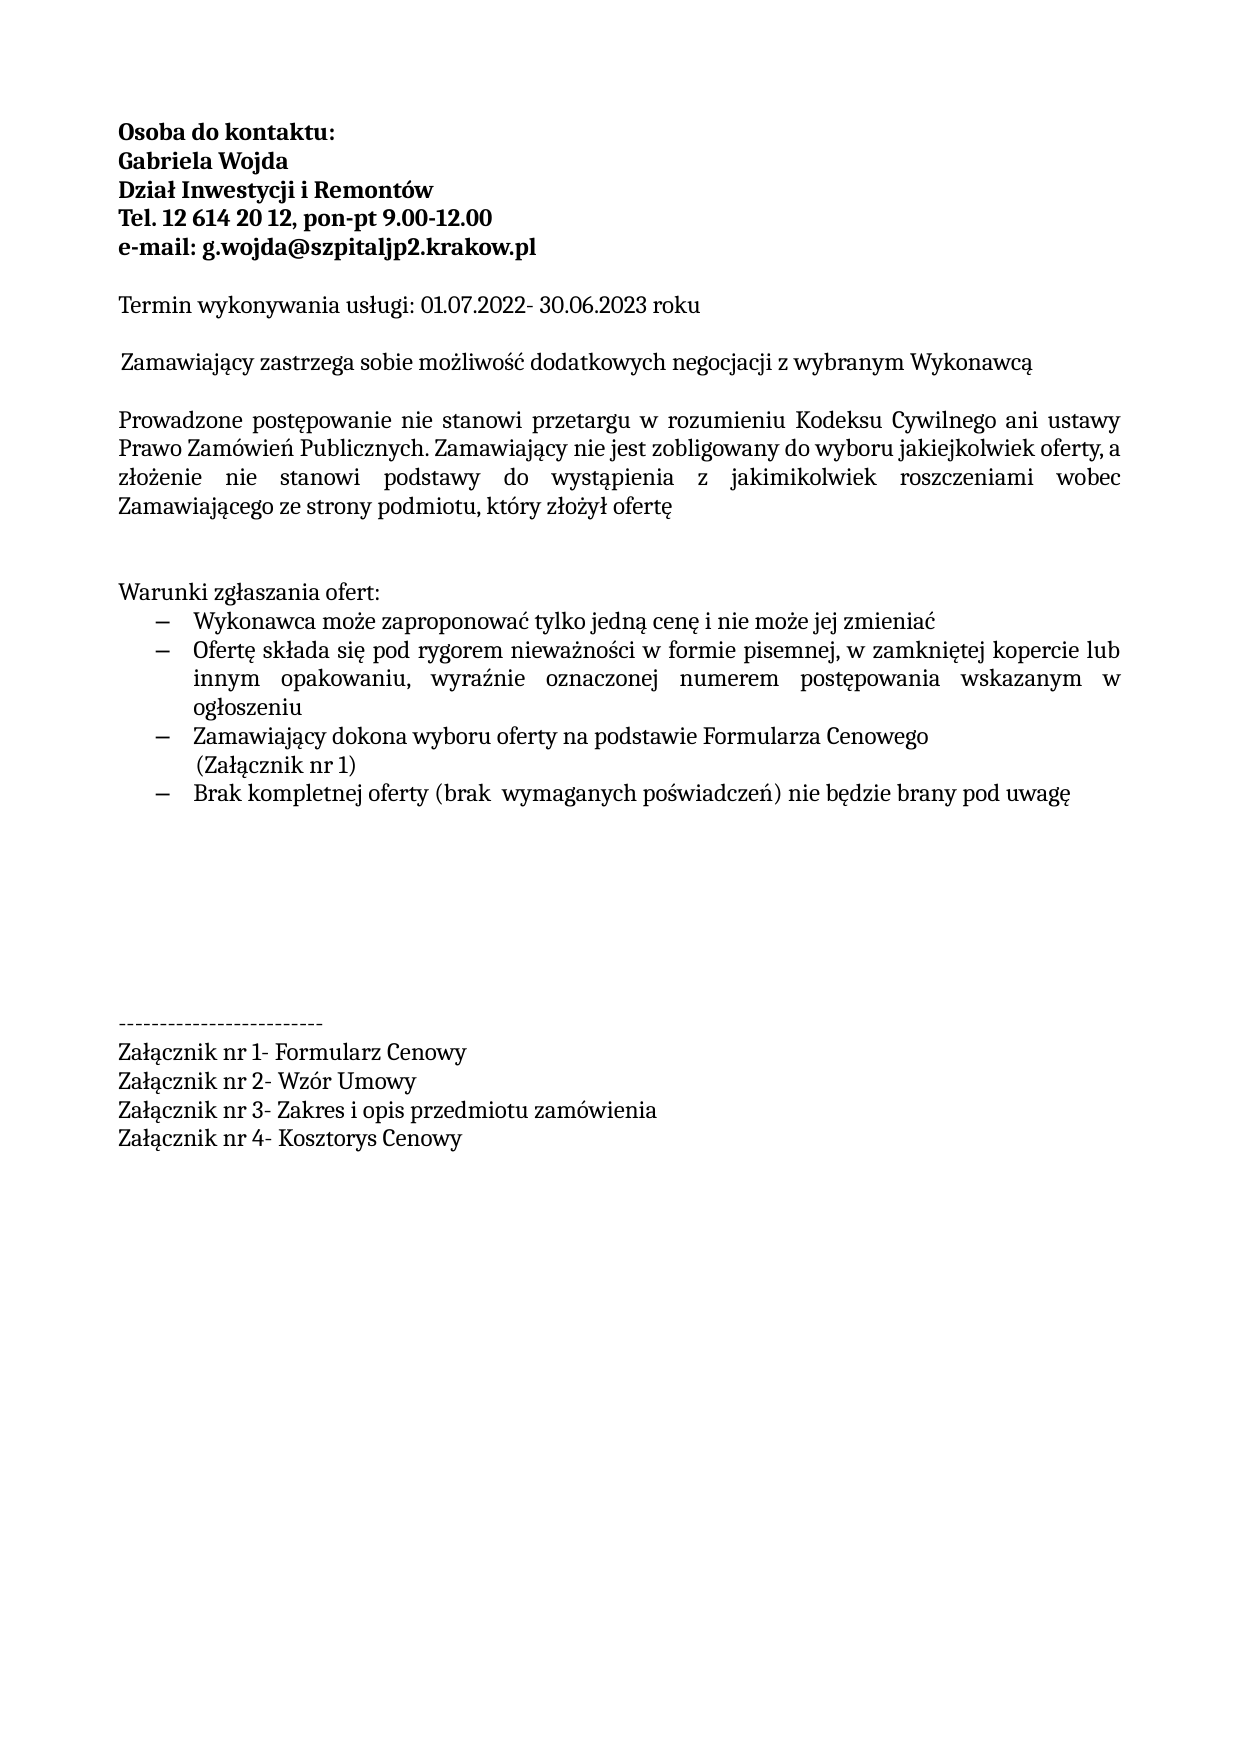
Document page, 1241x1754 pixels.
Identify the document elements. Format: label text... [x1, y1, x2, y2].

text Tel. 12 614 20 12, pon-pt 9.00-12.00 [118, 204, 1122, 233]
text Prowadzone postępowanie nie stanowi przetargu w rozumieniu Kodeksu Cywilnego ani ustawy Prawo Zamówień Publicznych. Zamawiający nie jest zobligowany do wyboru jakiejkolwiek oferty, a złożenie nie stanowi podstawy do wystąpienia z jakimikolwiek roszczeniami wobec Zamawiającego ze strony podmiotu, który złożył ofertę [118, 406, 1122, 521]
text Załącznik nr 1- Formularz Cenowy [118, 1038, 1122, 1067]
text ------------------------- [118, 1009, 1122, 1038]
list Zamawiający dokona wyboru oferty na podstawie Formularza Cenowego [156, 722, 1122, 751]
text Warunki zgłaszania ofert: [118, 578, 1122, 607]
list Wykonawca może zaproponować tylko jedną cenę i nie może jej zmieniać [156, 607, 1122, 636]
text Osoba do kontaktu: [118, 118, 1122, 147]
text Gabriela Wojda [118, 147, 1122, 176]
text Załącznik nr 3- Zakres i opis przedmiotu zamówienia [118, 1096, 1122, 1124]
text Załącznik nr 2- Wzór Umowy [118, 1067, 1122, 1096]
text Termin wykonywania usługi: 01.07.2022- 30.06.2023 roku [118, 291, 1122, 319]
text Załącznik nr 4- Kosztorys Cenowy [118, 1124, 1122, 1153]
list Ofertę składa się pod rygorem nieważności w formie pisemnej, w zamkniętej kopercie lub innym opakowaniu, wyraźnie oznaczonej numerem postępowania wskazanym w ogłoszeniu [156, 636, 1122, 722]
text e-mail: g.wojda@szpitaljp2.krakow.pl [118, 233, 1122, 262]
text (Załącznik nr 1) [118, 751, 1122, 779]
list Brak kompletnej oferty (brak wymaganych poświadczeń) nie będzie brany pod uwagę [156, 779, 1122, 808]
text Zamawiający zastrzega sobie możliwość dodatkowych negocjacji z wybranym Wykonawcą [82, 348, 1122, 377]
text Dział Inwestycji i Remontów [118, 176, 1122, 204]
